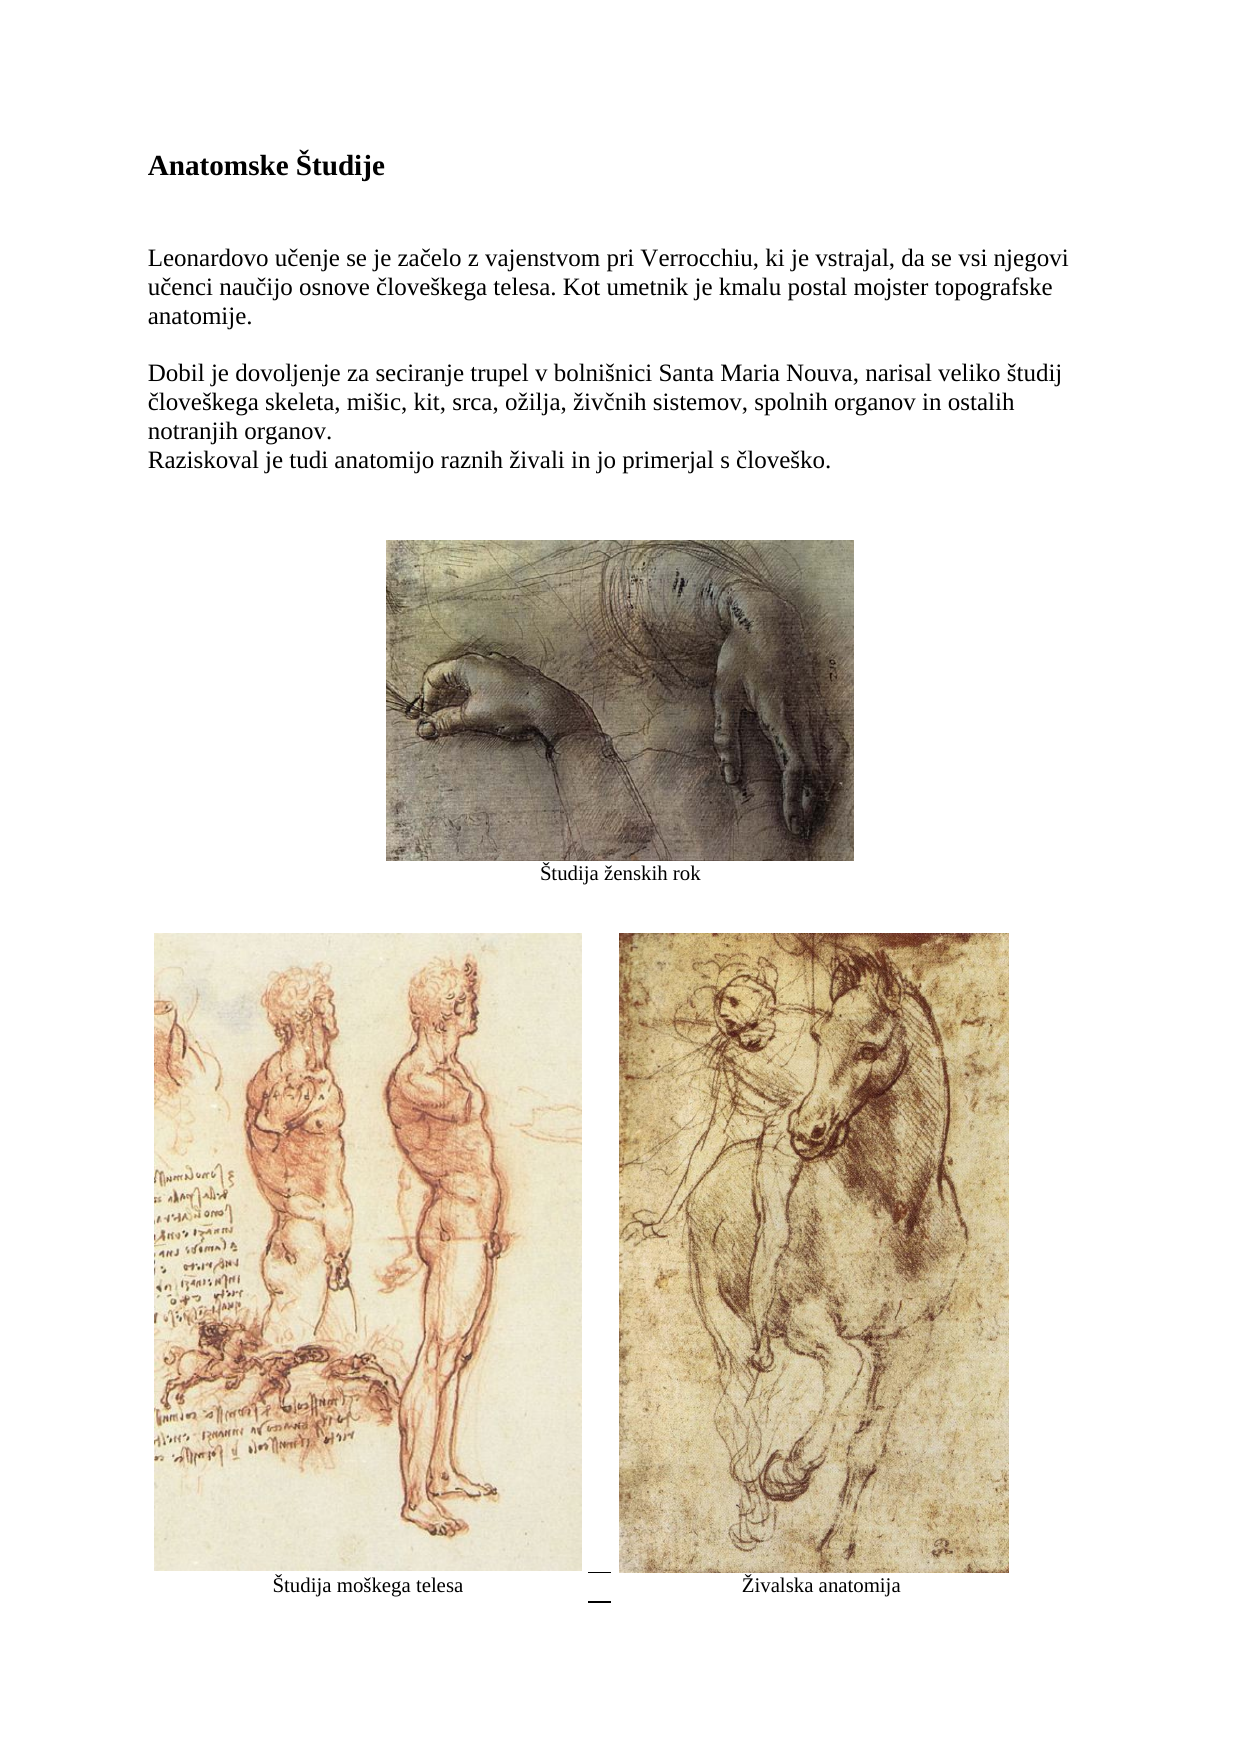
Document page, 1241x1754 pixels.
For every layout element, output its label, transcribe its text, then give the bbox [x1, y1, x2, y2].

table_header [611, 933, 619, 1572]
table_cell Živalska anatomija [611, 1572, 1030, 1601]
table_header [1009, 933, 1030, 1572]
text Leonardovo učenje se je začelo z vajenstvom pri Verrocchiu, ki je vstrajal, da se vsi njegovi učenci naučijo osnove človeškega telesa. Kot umetnik je kmalu postal mojster topografske anatomije. [148, 243, 1093, 330]
table_header [147, 933, 588, 1572]
picture [154, 933, 582, 1571]
text Anatomske Študije [148, 148, 1093, 181]
picture [386, 540, 854, 861]
picture [619, 933, 1009, 1573]
table_cell [588, 1573, 611, 1601]
table_cell Študija moškega telesa [147, 1572, 588, 1601]
table_header [588, 933, 611, 1572]
text Dobil je dovoljenje za seciranje trupel v bolnišnici Santa Maria Nouva, narisal veliko študij človeškega skeleta, mišic, kit, srca, ožilja, živčnih sistemov, spolnih organov in ostalih notranjih organov. [148, 358, 1093, 445]
text Študija ženskih rok [148, 861, 1093, 885]
text Raziskoval je tudi anatomijo raznih živali in jo primerjal s človeško. [148, 445, 1093, 473]
